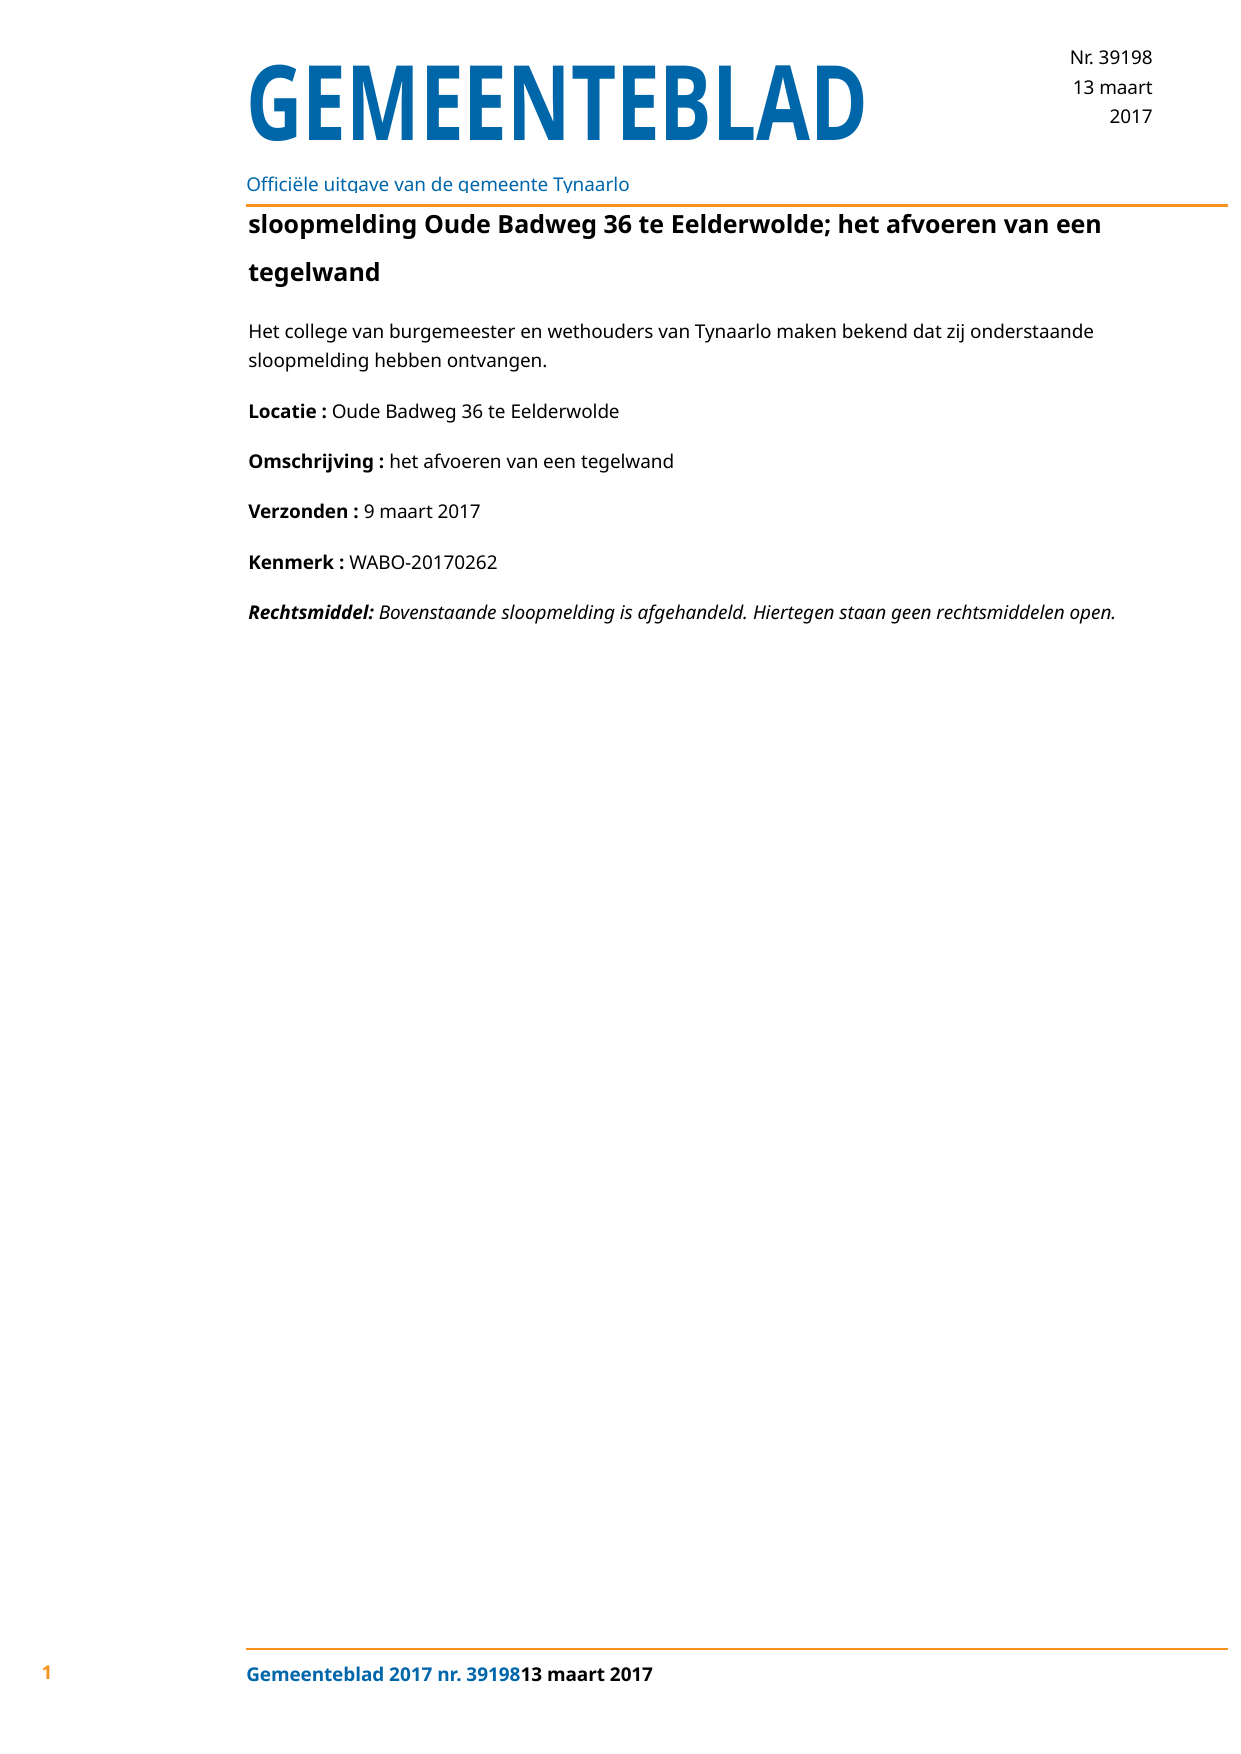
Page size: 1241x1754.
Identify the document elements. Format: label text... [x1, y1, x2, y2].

text Het college van burgemeester en wethouders van Tynaarlo maken bekend dat zij onderstaande sloopmelding hebben ontvangen. [248, 318, 1152, 373]
text Rechtsmiddel: Bovenstaande sloopmelding is afgehandeld. Hiertegen staan geen rechtsmiddelen open. [248, 599, 1152, 625]
picture [41, 47, 231, 172]
text Locatie : Oude Badweg 36 te Eelderwolde [248, 398, 1152, 424]
text sloopmelding Oude Badweg 36 te Eelderwolde; het afvoeren van een tegelwand [248, 207, 1152, 288]
text Verzonden : 9 maart 2017 [248, 499, 1152, 524]
text Kenmerk : WABO-20170262 [248, 549, 1152, 575]
text Omschrijving : het afvoeren van een tegelwand [248, 448, 1152, 474]
